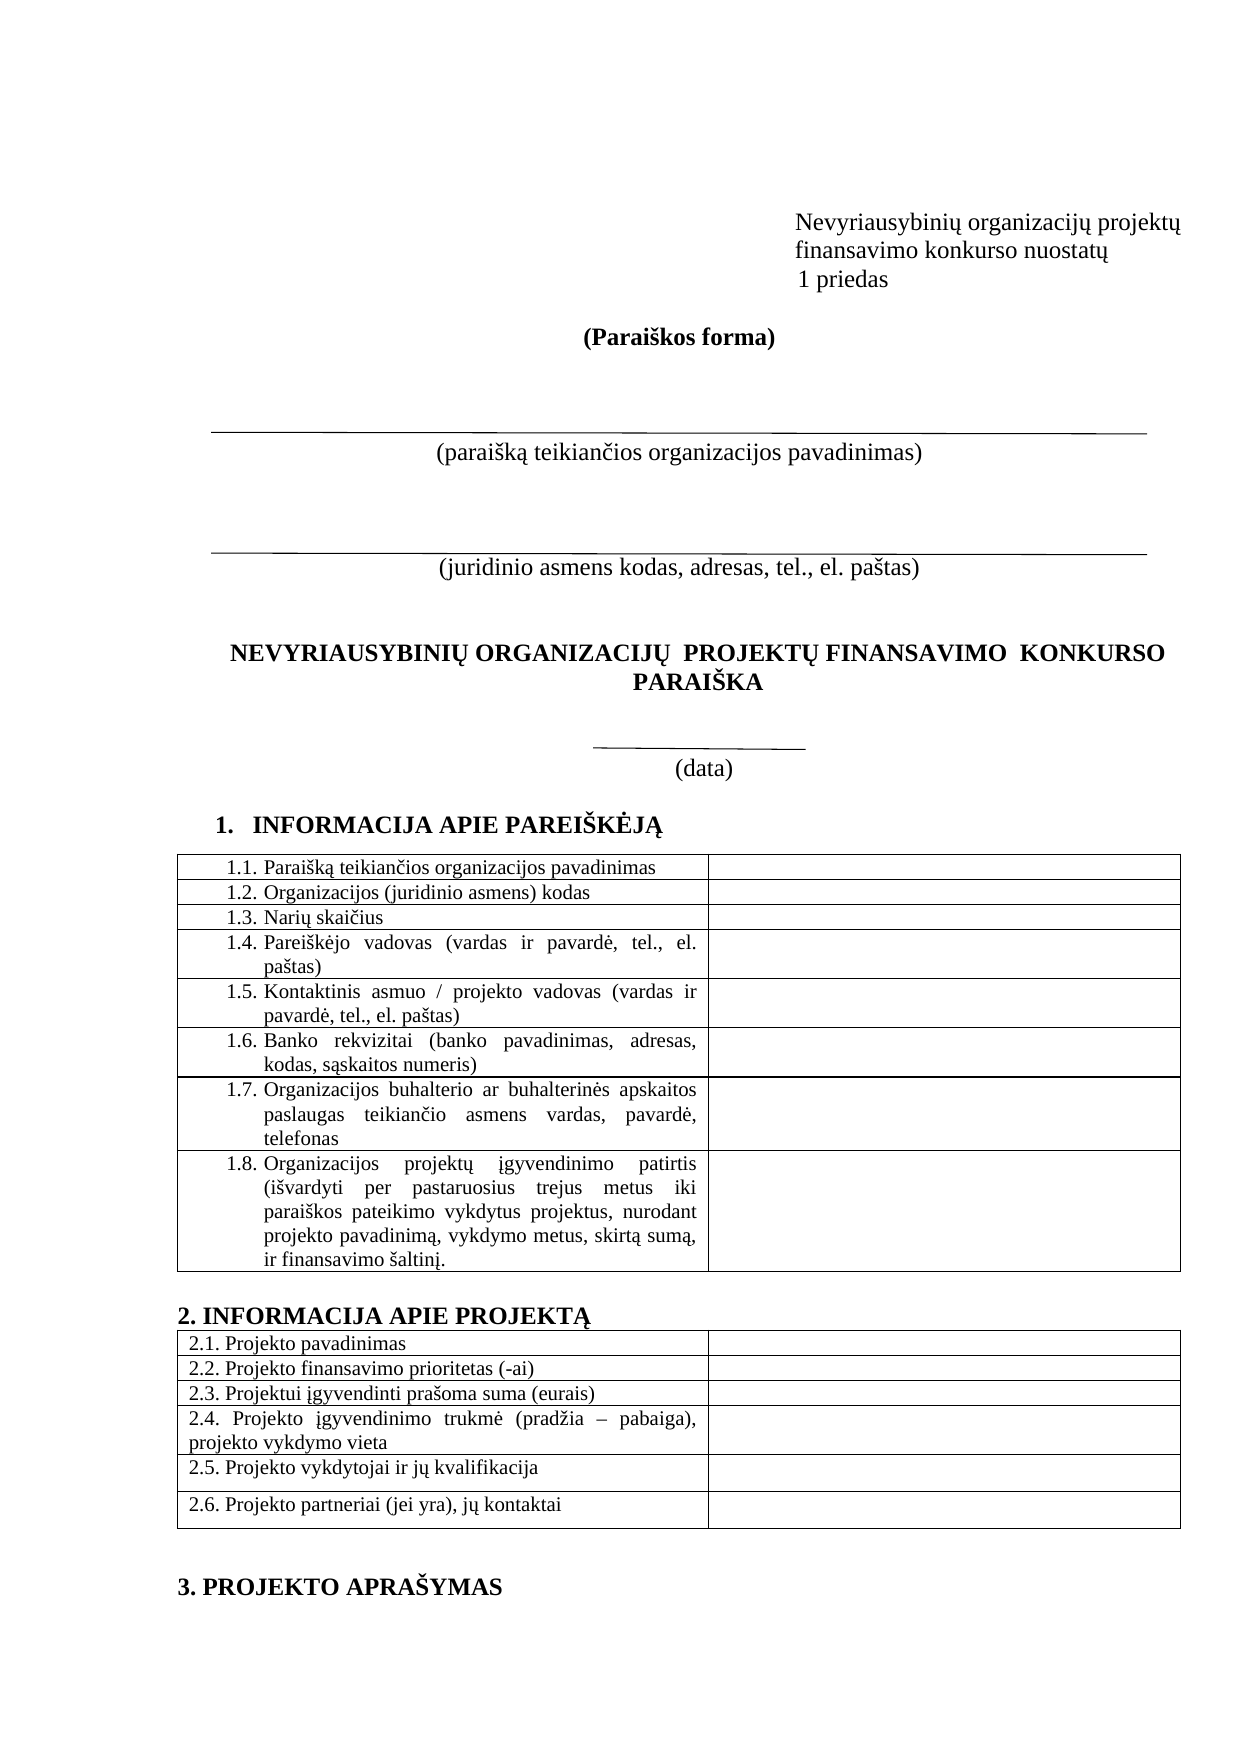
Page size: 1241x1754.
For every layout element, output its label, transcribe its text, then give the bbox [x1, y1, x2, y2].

table_header 2.1. Projekto pavadinimas [178, 1331, 708, 1354]
text 3. PROJEKTO APRAŠYMAS [177, 1572, 1181, 1601]
text (Paraiškos forma) [177, 322, 1181, 350]
text 1 priedas [646, 264, 1181, 293]
table_header [709, 855, 1180, 879]
table_cell 2.5. Projekto vykdytojai ir jų kvalifikacija [178, 1455, 708, 1491]
table_cell 1.3. Narių skaičius [178, 905, 708, 929]
table_cell [709, 905, 1180, 929]
table_cell [709, 1406, 1180, 1454]
table_cell 2.4. Projekto įgyvendinimo trukmė (pradžia – pabaiga), projekto vykdymo vieta [178, 1406, 708, 1454]
table_cell 2.6. Projekto partneriai (jei yra), jų kontaktai [178, 1492, 708, 1528]
text 1. INFORMACIJA APIE PAREIŠKĖJĄ [215, 810, 1181, 839]
table_cell 1.8. Organizacijos projektų įgyvendinimo patirtis (išvardyti per pastaruosius trejus metus iki paraiškos pateikimo vykdytus projektus, nurodant projekto pavadinimą, vykdymo metus, skirtą sumą, ir finansavimo šaltinį. [178, 1151, 708, 1271]
table_cell [709, 1028, 1180, 1076]
table_cell 1.7. Organizacijos buhalterio ar buhalterinės apskaitos paslaugas teikiančio asmens vardas, pavardė, telefonas [178, 1078, 708, 1149]
table_cell [709, 979, 1180, 1027]
table_cell [709, 1381, 1180, 1405]
text finansavimo konkurso nuostatų [646, 235, 1181, 264]
table_cell [709, 1356, 1180, 1380]
table_cell [709, 1078, 1180, 1149]
table_cell 1.5. Kontaktinis asmuo / projekto vadovas (vardas ir pavardė, tel., el. paštas) [178, 979, 708, 1027]
table_cell 1.2. Organizacijos (juridinio asmens) kodas [178, 880, 708, 904]
table_header [709, 1331, 1180, 1354]
table_cell [709, 880, 1180, 904]
table_cell [709, 1492, 1180, 1528]
text Nevyriausybinių organizacijų projektų [646, 207, 1181, 235]
table_cell 1.4. Pareiškėjo vadovas (vardas ir pavardė, tel., el. paštas) [178, 930, 708, 978]
table_header 1.1. Paraišką teikiančios organizacijos pavadinimas [178, 855, 708, 879]
text (data) [365, 753, 1181, 782]
text 2. INFORMACIJA APIE PROJEKTĄ [177, 1301, 1181, 1329]
table_cell 2.3. Projektui įgyvendinti prašoma suma (eurais) [178, 1381, 708, 1405]
text NEVYRIAUSYBINIŲ ORGANIZACIJŲ PROJEKTŲ FINANSAVIMO KONKURSO PARAIŠKA [215, 638, 1181, 695]
table_cell [709, 930, 1180, 978]
table_cell [709, 1455, 1180, 1491]
text (paraišką teikiančios organizacijos pavadinimas) [177, 437, 1181, 465]
table_cell 1.6. Banko rekvizitai (banko pavadinimas, adresas, kodas, sąskaitos numeris) [178, 1028, 708, 1076]
table_cell [709, 1151, 1180, 1271]
table_cell 2.2. Projekto finansavimo prioritetas (-ai) [178, 1356, 708, 1380]
text (juridinio asmens kodas, adresas, tel., el. paštas) [177, 552, 1181, 580]
